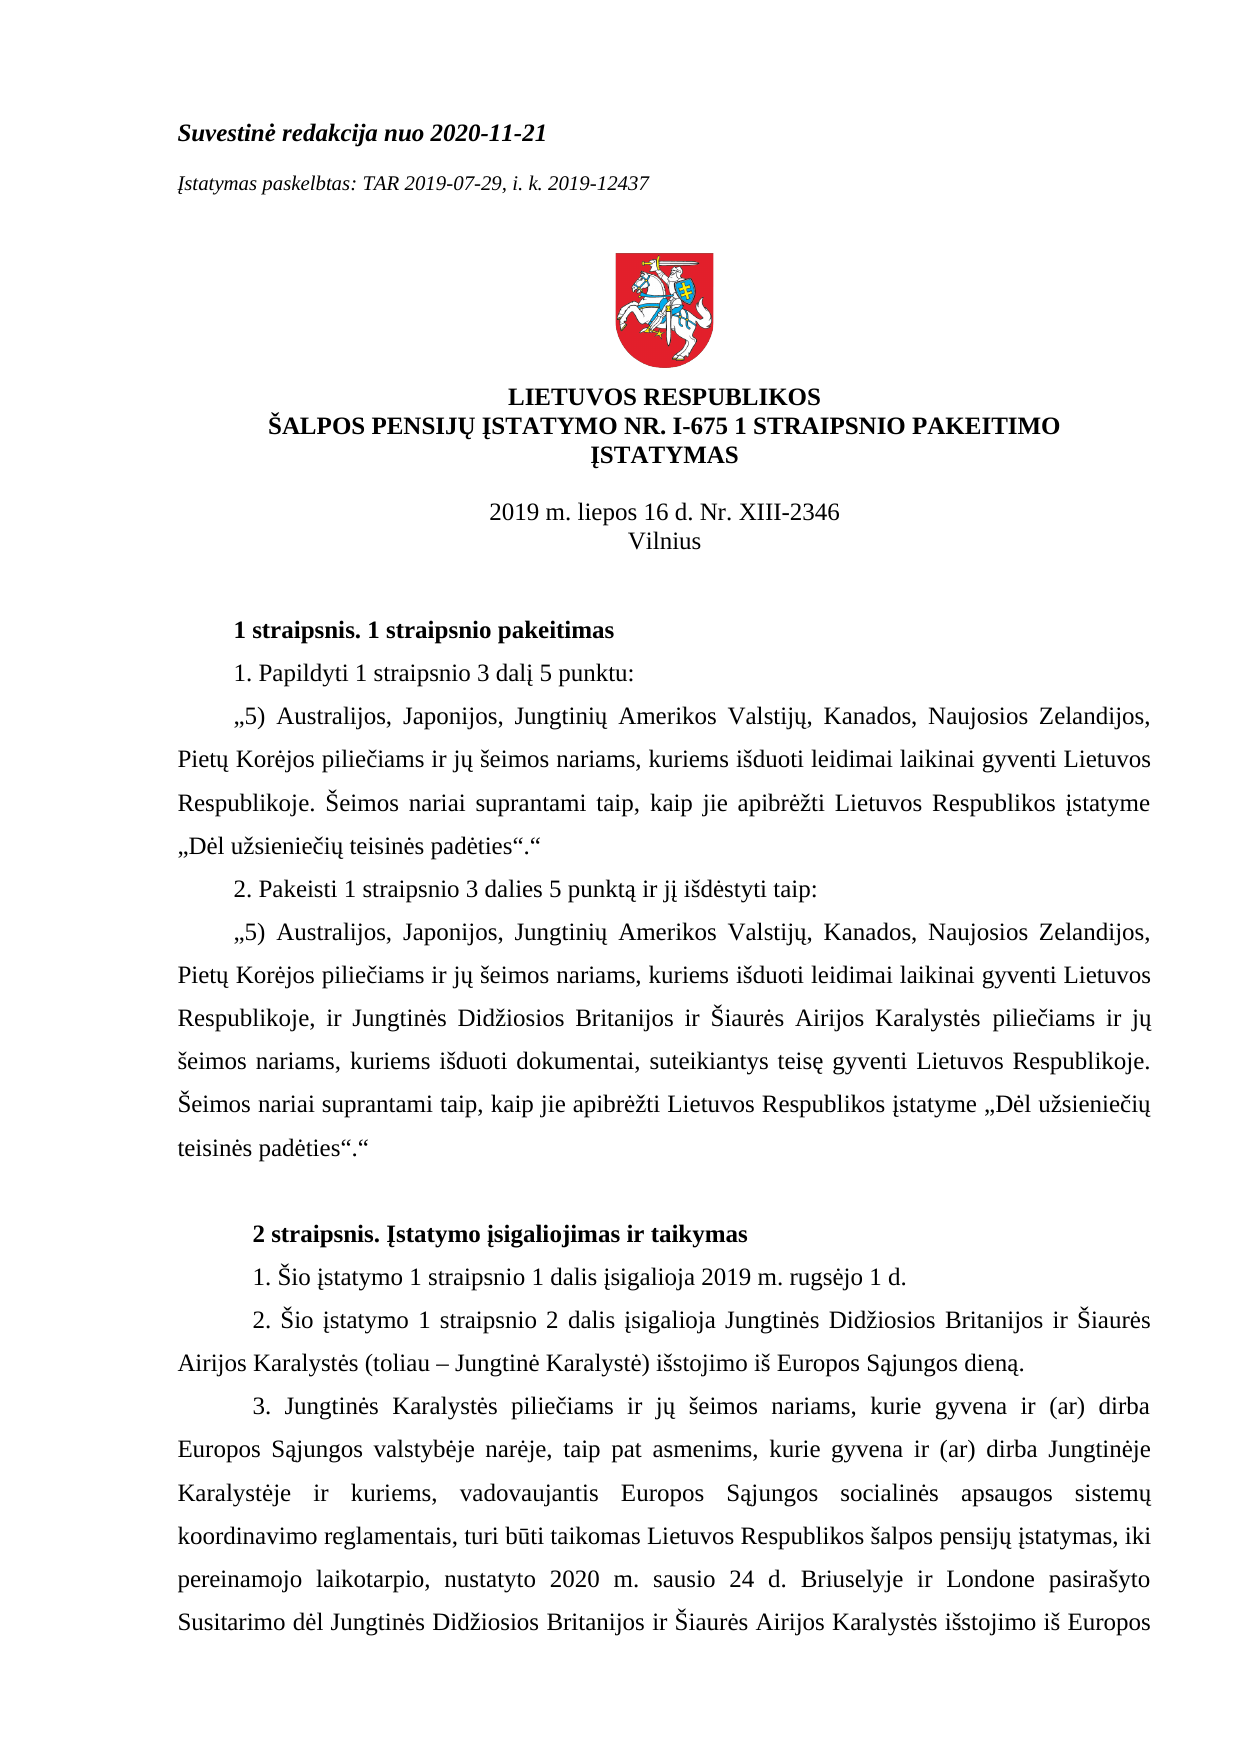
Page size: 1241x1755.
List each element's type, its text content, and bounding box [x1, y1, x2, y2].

text 2 straipsnis. Įstatymo įsigaliojimas ir taikymas [177, 1219, 1152, 1248]
text 1. Papildyti 1 straipsnio 3 dalį 5 punktu: [177, 658, 1152, 687]
text ŠALPOS PENSIJŲ ĮSTATYMO NR. I-675 1 STRAIPSNIO PAKEITIMO [177, 411, 1152, 440]
text Vilnius [177, 526, 1152, 555]
text LIETUVOS RESPUBLIKOS [177, 382, 1152, 411]
text Įstatymas paskelbtas: TAR 2019-07-29, i. k. 2019-12437 [177, 171, 1152, 195]
text Suvestinė redakcija nuo 2020-11-21 [177, 118, 1152, 147]
text ĮSTATYMAS [177, 440, 1152, 468]
text 1 straipsnis. 1 straipsnio pakeitimas [177, 615, 1152, 644]
text 1. Šio įstatymo 1 straipsnio 1 dalis įsigalioja 2019 m. rugsėjo 1 d. [177, 1262, 1152, 1291]
text 2. Šio įstatymo 1 straipsnio 2 dalis įsigalioja Jungtinės Didžiosios Britanijos ir Šiaurės Airijos Karalystės (toliau – Jungtinė Karalystė) išstojimo iš Europos Sąjungos dieną. [177, 1305, 1152, 1377]
text 2. Pakeisti 1 straipsnio 3 dalies 5 punktą ir jį išdėstyti taip: [177, 874, 1152, 903]
text „5) Australijos, Japonijos, Jungtinių Amerikos Valstijų, Kanados, Naujosios Zelandijos, Pietų Korėjos piliečiams ir jų šeimos nariams, kuriems išduoti leidimai laikinai gyventi Lietuvos Respublikoje, ir Jungtinės Didžiosios Britanijos ir Šiaurės Airijos Karalystės piliečiams ir jų šeimos nariams, kuriems išduoti dokumentai, suteikiantys teisę gyventi Lietuvos Respublikoje. Šeimos nariai suprantami taip, kaip jie apibrėžti Lietuvos Respublikos įstatyme „Dėl užsieniečių teisinės padėties“.“ [177, 917, 1152, 1161]
text 3. Jungtinės Karalystės piliečiams ir jų šeimos nariams, kurie gyvena ir (ar) dirba Europos Sąjungos valstybėje narėje, taip pat asmenims, kurie gyvena ir (ar) dirba Jungtinėje Karalystėje ir kuriems, vadovaujantis Europos Sąjungos socialinės apsaugos sistemų koordinavimo reglamentais, turi būti taikomas Lietuvos Respublikos šalpos pensijų įstatymas, iki pereinamojo laikotarpio, nustatyto 2020 m. sausio 24 d. Briuselyje ir Londone pasirašyto Susitarimo dėl Jungtinės Didžiosios Britanijos ir Šiaurės Airijos Karalystės išstojimo iš Europos [177, 1391, 1152, 1636]
text „5) Australijos, Japonijos, Jungtinių Amerikos Valstijų, Kanados, Naujosios Zelandijos, Pietų Korėjos piliečiams ir jų šeimos nariams, kuriems išduoti leidimai laikinai gyventi Lietuvos Respublikoje. Šeimos nariai suprantami taip, kaip jie apibrėžti Lietuvos Respublikos įstatyme „Dėl užsieniečių teisinės padėties“.“ [177, 701, 1152, 859]
text 2019 m. liepos 16 d. Nr. XIII-2346 [177, 497, 1152, 526]
